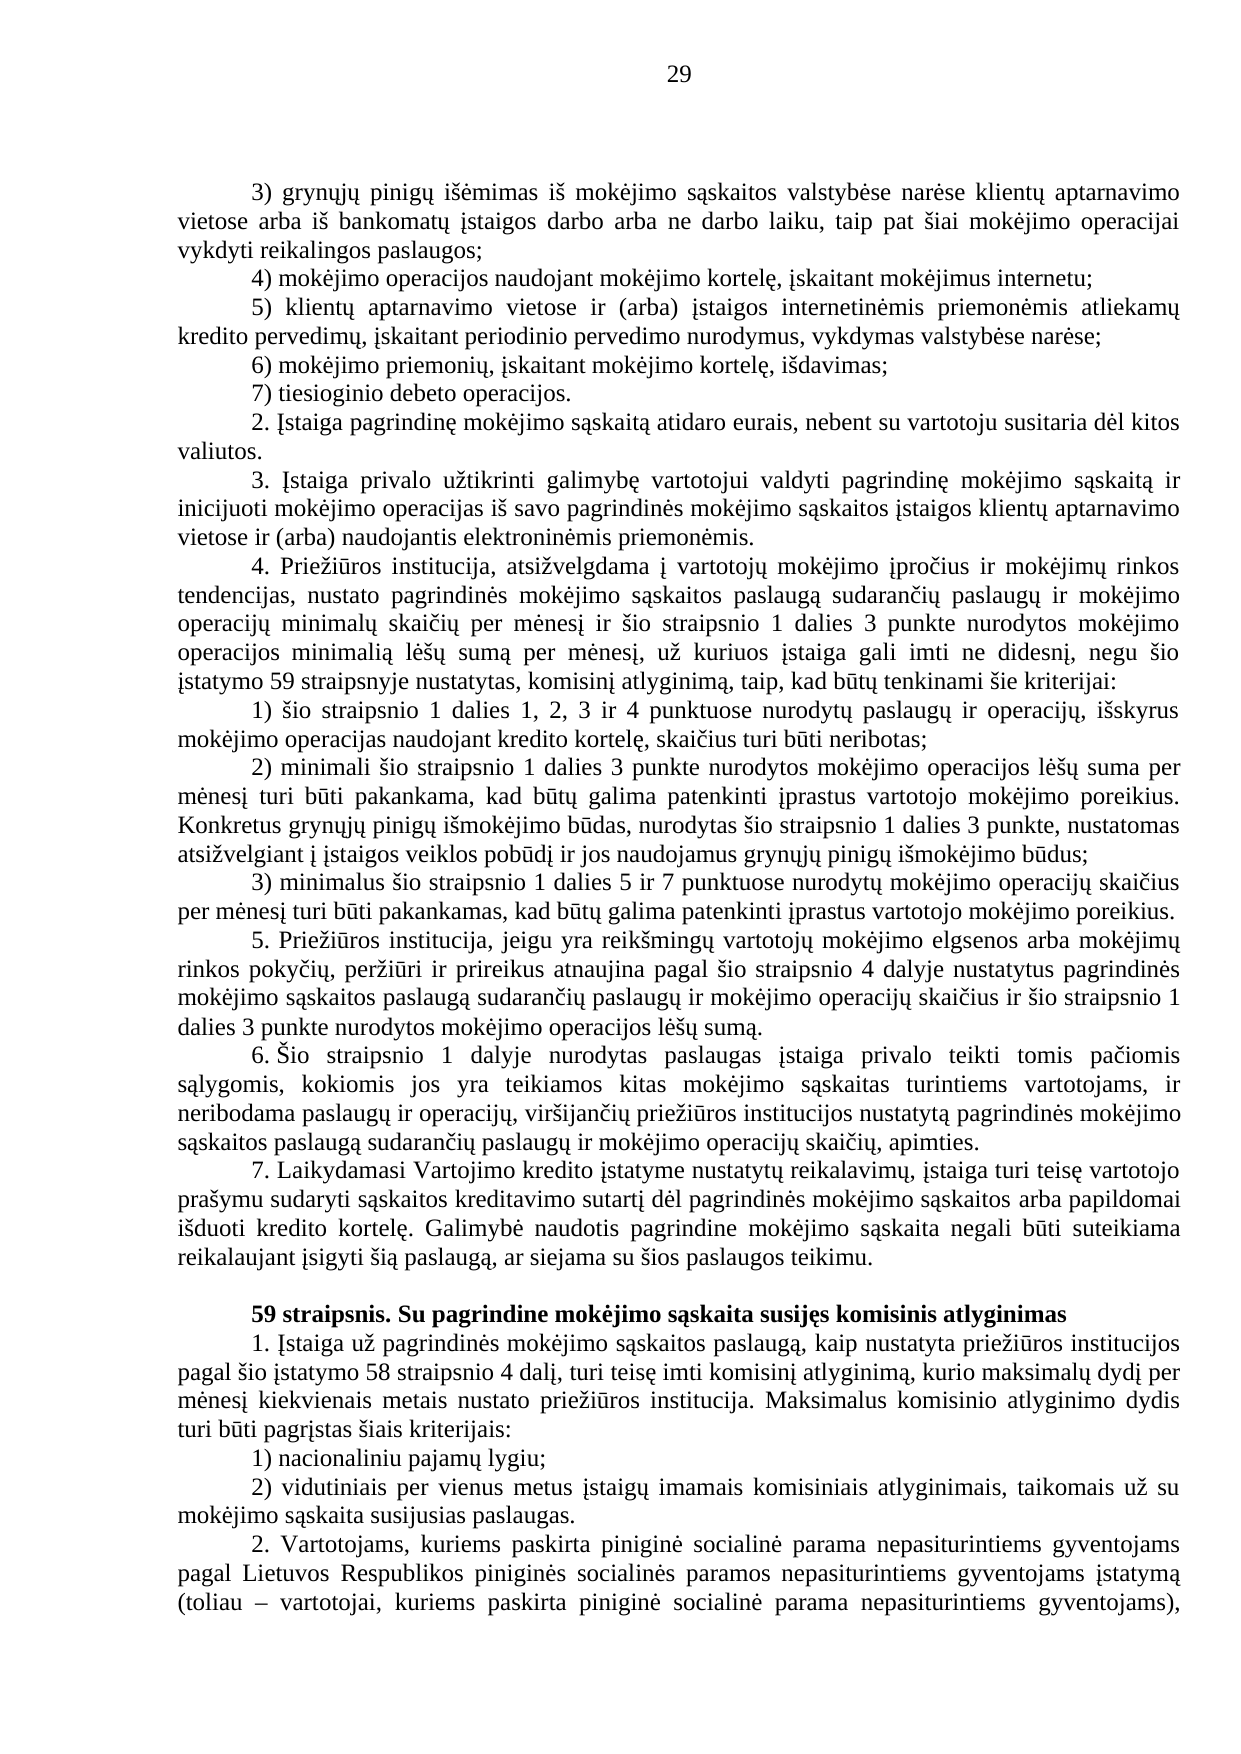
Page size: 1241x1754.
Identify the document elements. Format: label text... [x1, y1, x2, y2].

text 6. Šio straipsnio 1 dalyje nurodytas paslaugas įstaiga privalo teikti tomis pačiomis sąlygomis, kokiomis jos yra teikiamos kitas mokėjimo sąskaitas turintiems vartotojams, ir neribodama paslaugų ir operacijų, viršijančių priežiūros institucijos nustatytą pagrindinės mokėjimo sąskaitos paslaugą sudarančių paslaugų ir mokėjimo operacijų skaičių, apimties. [177, 1040, 1181, 1155]
text 1. Įstaiga už pagrindinės mokėjimo sąskaitos paslaugą, kaip nustatyta priežiūros institucijos pagal šio įstatymo 58 straipsnio 4 dalį, turi teisę imti komisinį atlyginimą, kurio maksimalų dydį per mėnesį kiekvienais metais nustato priežiūros institucija. Maksimalus komisinio atlyginimo dydis turi būti pagrįstas šiais kriterijais: [177, 1328, 1181, 1443]
text 1) šio straipsnio 1 dalies 1, 2, 3 ir 4 punktuose nurodytų paslaugų ir operacijų, išskyrus mokėjimo operacijas naudojant kredito kortelę, skaičius turi būti neribotas; [177, 695, 1181, 752]
text 2. Vartotojams, kuriems paskirta piniginė socialinė parama nepasiturintiems gyventojams pagal Lietuvos Respublikos piniginės socialinės paramos nepasiturintiems gyventojams įstatymą (toliau – vartotojai, kuriems paskirta piniginė socialinė parama nepasiturintiems gyventojams), [177, 1529, 1181, 1615]
text 2) minimali šio straipsnio 1 dalies 3 punkte nurodytos mokėjimo operacijos lėšų suma per mėnesį turi būti pakankama, kad būtų galima patenkinti įprastus vartotojo mokėjimo poreikius. Konkretus grynųjų pinigų išmokėjimo būdas, nurodytas šio straipsnio 1 dalies 3 punkte, nustatomas atsižvelgiant į įstaigos veiklos pobūdį ir jos naudojamus grynųjų pinigų išmokėjimo būdus; [177, 752, 1181, 867]
text 7. Laikydamasi Vartojimo kredito įstatyme nustatytų reikalavimų, įstaiga turi teisę vartotojo prašymu sudaryti sąskaitos kreditavimo sutartį dėl pagrindinės mokėjimo sąskaitos arba papildomai išduoti kredito kortelę. Galimybė naudotis pagrindine mokėjimo sąskaita negali būti suteikiama reikalaujant įsigyti šią paslaugą, ar siejama su šios paslaugos teikimu. [177, 1155, 1181, 1270]
text 6) mokėjimo priemonių, įskaitant mokėjimo kortelę, išdavimas; [177, 350, 1181, 378]
text 5) klientų aptarnavimo vietose ir (arba) įstaigos internetinėmis priemonėmis atliekamų kredito pervedimų, įskaitant periodinio pervedimo nurodymus, vykdymas valstybėse narėse; [177, 292, 1181, 350]
text 5. Priežiūros institucija, jeigu yra reikšmingų vartotojų mokėjimo elgsenos arba mokėjimų rinkos pokyčių, peržiūri ir prireikus atnaujina pagal šio straipsnio 4 dalyje nustatytus pagrindinės mokėjimo sąskaitos paslaugą sudarančių paslaugų ir mokėjimo operacijų skaičius ir šio straipsnio 1 dalies 3 punkte nurodytos mokėjimo operacijos lėšų sumą. [177, 925, 1181, 1040]
text 1) nacionaliniu pajamų lygiu; [177, 1443, 1181, 1472]
text 3. Įstaiga privalo užtikrinti galimybę vartotojui valdyti pagrindinę mokėjimo sąskaitą ir inicijuoti mokėjimo operacijas iš savo pagrindinės mokėjimo sąskaitos įstaigos klientų aptarnavimo vietose ir (arba) naudojantis elektroninėmis priemonėmis. [177, 465, 1181, 551]
text 4. Priežiūros institucija, atsižvelgdama į vartotojų mokėjimo įpročius ir mokėjimų rinkos tendencijas, nustato pagrindinės mokėjimo sąskaitos paslaugą sudarančių paslaugų ir mokėjimo operacijų minimalų skaičių per mėnesį ir šio straipsnio 1 dalies 3 punkte nurodytos mokėjimo operacijos minimalią lėšų sumą per mėnesį, už kuriuos įstaiga gali imti ne didesnį, negu šio įstatymo 59 straipsnyje nustatytas, komisinį atlyginimą, taip, kad būtų tenkinami šie kriterijai: [177, 551, 1181, 695]
text 59 straipsnis. Su pagrindine mokėjimo sąskaita susijęs komisinis atlyginimas [177, 1299, 1181, 1328]
text 3) minimalus šio straipsnio 1 dalies 5 ir 7 punktuose nurodytų mokėjimo operacijų skaičius per mėnesį turi būti pakankamas, kad būtų galima patenkinti įprastus vartotojo mokėjimo poreikius. [177, 867, 1181, 925]
text 4) mokėjimo operacijos naudojant mokėjimo kortelę, įskaitant mokėjimus internetu; [177, 263, 1181, 292]
text 3) grynųjų pinigų išėmimas iš mokėjimo sąskaitos valstybėse narėse klientų aptarnavimo vietose arba iš bankomatų įstaigos darbo arba ne darbo laiku, taip pat šiai mokėjimo operacijai vykdyti reikalingos paslaugos; [177, 177, 1181, 263]
text 2) vidutiniais per vienus metus įstaigų imamais komisiniais atlyginimais, taikomais už su mokėjimo sąskaita susijusias paslaugas. [177, 1472, 1181, 1529]
text 7) tiesioginio debeto operacijos. [177, 378, 1181, 407]
text 2. Įstaiga pagrindinę mokėjimo sąskaitą atidaro eurais, nebent su vartotoju susitaria dėl kitos valiutos. [177, 407, 1181, 465]
